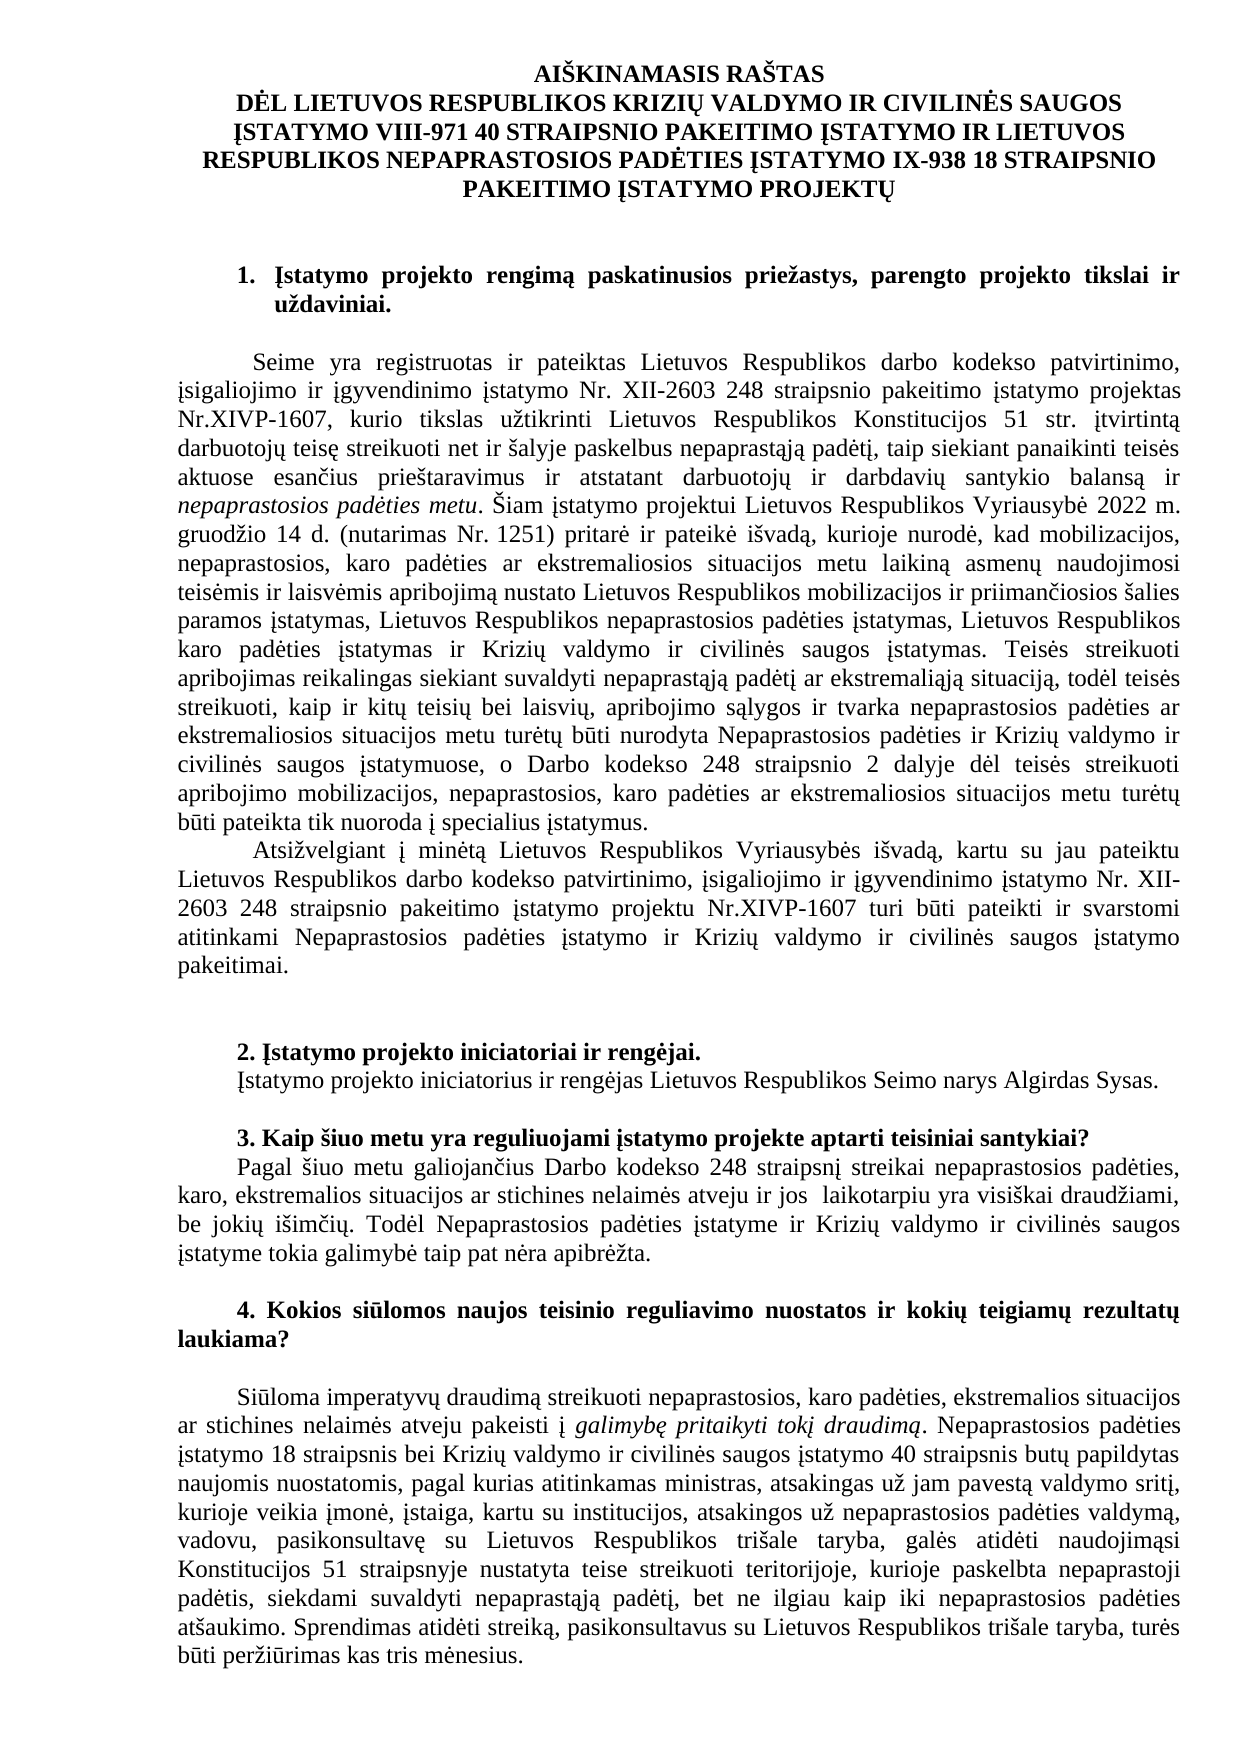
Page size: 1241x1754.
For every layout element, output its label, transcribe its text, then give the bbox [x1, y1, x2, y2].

text Pagal šiuo metu galiojančius Darbo kodekso 248 straipsnį streikai nepaprastosios padėties, karo, ekstremalios situacijos ar stichines nelaimės atveju ir jos laikotarpiu yra visiškai draudžiami, be jokių išimčių. Todėl Nepaprastosios padėties įstatyme ir Krizių valdymo ir civilinės saugos įstatyme tokia galimybė taip pat nėra apibrėžta. [177, 1152, 1181, 1267]
list 4. Kokios siūlomos naujos teisinio reguliavimo nuostatos ir kokių teigiamų rezultatų laukiama? [177, 1295, 1181, 1353]
text Siūloma imperatyvų draudimą streikuoti nepaprastosios, karo padėties, ekstremalios situacijos ar stichines nelaimės atveju pakeisti į galimybę pritaikyti tokį draudimą. Nepaprastosios padėties įstatymo 18 straipsnis bei Krizių valdymo ir civilinės saugos įstatymo 40 straipsnis butų papildytas naujomis nuostatomis, pagal kurias atitinkamas ministras, atsakingas už jam pavestą valdymo sritį, kurioje veikia įmonė, įstaiga, kartu su institucijos, atsakingos už nepaprastosios padėties valdymą, vadovu, pasikonsultavę su Lietuvos Respublikos trišale taryba, galės atidėti naudojimąsi Konstitucijos 51 straipsnyje nustatyta teise streikuoti teritorijoje, kurioje paskelbta nepaprastoji padėtis, siekdami suvaldyti nepaprastąją padėtį, bet ne ilgiau kaip iki nepaprastosios padėties atšaukimo. Sprendimas atidėti streiką, pasikonsultavus su Lietuvos Respublikos trišale taryba, turės būti peržiūrimas kas tris mėnesius. [177, 1382, 1181, 1669]
text Atsižvelgiant į minėtą Lietuvos Respublikos Vyriausybės išvadą, kartu su jau pateiktu Lietuvos Respublikos darbo kodekso patvirtinimo, įsigaliojimo ir įgyvendinimo įstatymo Nr. XII-2603 248 straipsnio pakeitimo įstatymo projektu Nr.XIVP-1607 turi būti pateikti ir svarstomi atitinkami Nepaprastosios padėties įstatymo ir Krizių valdymo ir civilinės saugos įstatymo pakeitimai. [177, 835, 1181, 979]
text Seime yra registruotas ir pateiktas Lietuvos Respublikos darbo kodekso patvirtinimo, įsigaliojimo ir įgyvendinimo įstatymo Nr. XII-2603 248 straipsnio pakeitimo įstatymo projektas Nr.XIVP-1607, kurio tikslas užtikrinti Lietuvos Respublikos Konstitucijos 51 str. įtvirtintą darbuotojų teisę streikuoti net ir šalyje paskelbus nepaprastąją padėtį, taip siekiant panaikinti teisės aktuose esančius prieštaravimus ir atstatant darbuotojų ir darbdavių santykio balansą ir nepaprastosios padėties metu. Šiam įstatymo projektui Lietuvos Respublikos Vyriausybė 2022 m. gruodžio 14 d. (nutarimas Nr. 1251) pritarė ir pateikė išvadą, kurioje nurodė, kad mobilizacijos, nepaprastosios, karo padėties ar ekstremaliosios situacijos metu laikiną asmenų naudojimosi teisėmis ir laisvėmis apribojimą nustato Lietuvos Respublikos mobilizacijos ir priimančiosios šalies paramos įstatymas, Lietuvos Respublikos nepaprastosios padėties įstatymas, Lietuvos Respublikos karo padėties įstatymas ir Krizių valdymo ir civilinės saugos įstatymas. Teisės streikuoti apribojimas reikalingas siekiant suvaldyti nepaprastąją padėtį ar ekstremaliąją situaciją, todėl teisės streikuoti, kaip ir kitų teisių bei laisvių, apribojimo sąlygos ir tvarka nepaprastosios padėties ar ekstremaliosios situacijos metu turėtų būti nurodyta Nepaprastosios padėties ir Krizių valdymo ir civilinės saugos įstatymuose, o Darbo kodekso 248 straipsnio 2 dalyje dėl teisės streikuoti apribojimo mobilizacijos, nepaprastosios, karo padėties ar ekstremaliosios situacijos metu turėtų būti pateikta tik nuoroda į specialius įstatymus. [177, 347, 1181, 835]
text AIŠKINAMASIS RAŠTAS [177, 59, 1181, 88]
list 3. Kaip šiuo metu yra reguliuojami įstatymo projekte aptarti teisiniai santykiai? [177, 1123, 1181, 1152]
list 2. Įstatymo projekto iniciatoriai ir rengėjai. [177, 1037, 1181, 1065]
list Įstatymo projekto iniciatorius ir rengėjas Lietuvos Respublikos Seimo narys Algirdas Sysas. [177, 1065, 1181, 1094]
text DĖL LIETUVOS RESPUBLIKOS KRIZIŲ VALDYMO IR CIVILINĖS SAUGOS ĮSTATYMO VIII-971 40 STRAIPSNIO PAKEITIMO ĮSTATYMO ir LIETUVOS RESPUBLIKOS NEPAPRASTOSIOS PADĖTIES ĮSTATYMO IX-938 18 STRAIPSNIO PAKEITIMO ĮSTATYMO PROJEKTŲ [177, 88, 1181, 203]
list Įstatymo projekto rengimą paskatinusios priežastys, parengto projekto tikslai ir uždaviniai. [237, 260, 1181, 318]
